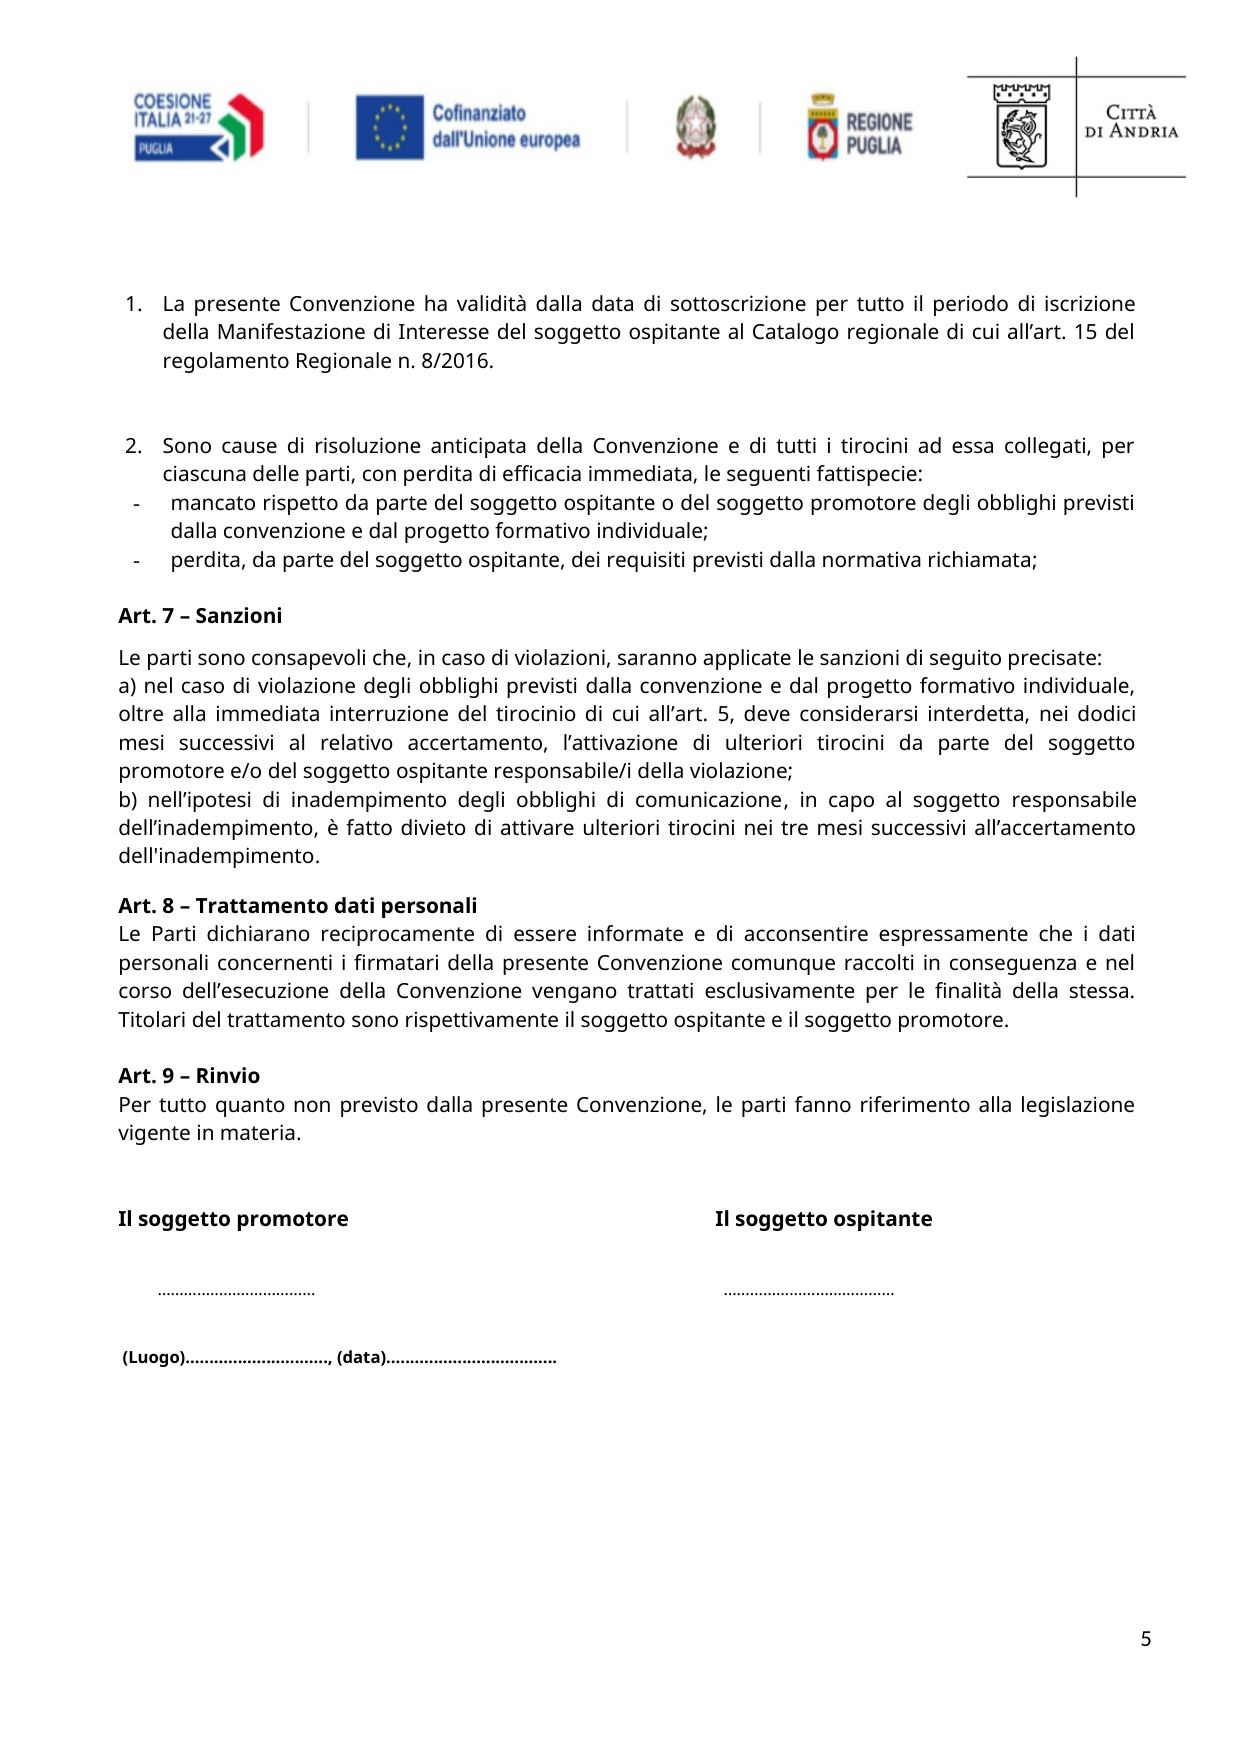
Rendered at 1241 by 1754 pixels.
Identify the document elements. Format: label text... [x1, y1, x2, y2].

picture [965, 53, 1187, 199]
text a) nel caso di violazione degli obblighi previsti dalla convenzione e dal progetto formativo individuale, oltre alla immediata interruzione del tirocinio di cui all’art. 5, deve considerarsi interdetta, nei dodici mesi successivi al relativo accertamento, l’attivazione di ulteriori tirocini da parte del soggetto promotore e/o del soggetto ospitante responsabile/i della violazione; [118, 671, 1137, 785]
text Le Parti dichiarano reciprocamente di essere informate e di acconsentire espressamente che i dati personali concernenti i firmatari della presente Convenzione comunque raccolti in conseguenza e nel corso dell’esecuzione della Convenzione vengano trattati esclusivamente per le finalità della stessa. Titolari del trattamento sono rispettivamente il soggetto ospitante e il soggetto promotore. [118, 919, 1137, 1033]
list perdita, da parte del soggetto ospitante, dei requisiti previsti dalla normativa richiamata; [133, 545, 1137, 573]
list mancato rispetto da parte del soggetto ospitante o del soggetto promotore degli obblighi previsti dalla convenzione e dal progetto formativo individuale; [133, 488, 1137, 545]
text Il soggetto promotore Il soggetto ospitante [118, 1204, 1152, 1232]
text (Luogo).............................., (data).................................... [118, 1346, 1137, 1368]
text Art. 9 – Rinvio [118, 1062, 1137, 1090]
text Art. 8 – Trattamento dati personali [118, 891, 1137, 919]
text b) nell’ipotesi di inadempimento degli obblighi di comunicazione, in capo al soggetto responsabile dell’inadempimento, è fatto divieto di attivare ulteriori tirocini nei tre mesi successivi all’accertamento dell'inadempimento. [118, 785, 1137, 870]
text Le parti sono consapevoli che, in caso di violazioni, saranno applicate le sanzioni di seguito precisate: [118, 643, 1137, 671]
list Sono cause di risoluzione anticipata della Convenzione e di tutti i tirocini ad essa collegati, per ciascuna delle parti, con perdita di efficacia immediata, le seguenti fattispecie: [125, 431, 1137, 488]
text ……………………………… ………………………………… [118, 1278, 1152, 1300]
text Art. 7 – Sanzioni [118, 602, 1137, 630]
picture [118, 73, 934, 177]
text Per tutto quanto non previsto dalla presente Convenzione, le parti fanno riferimento alla legislazione vigente in materia. [118, 1090, 1137, 1147]
list La presente Convenzione ha validità dalla data di sottoscrizione per tutto il periodo di iscrizione della Manifestazione di Interesse del soggetto ospitante al Catalogo regionale di cui all’art. 15 del regolamento Regionale n. 8/2016. [125, 289, 1137, 374]
